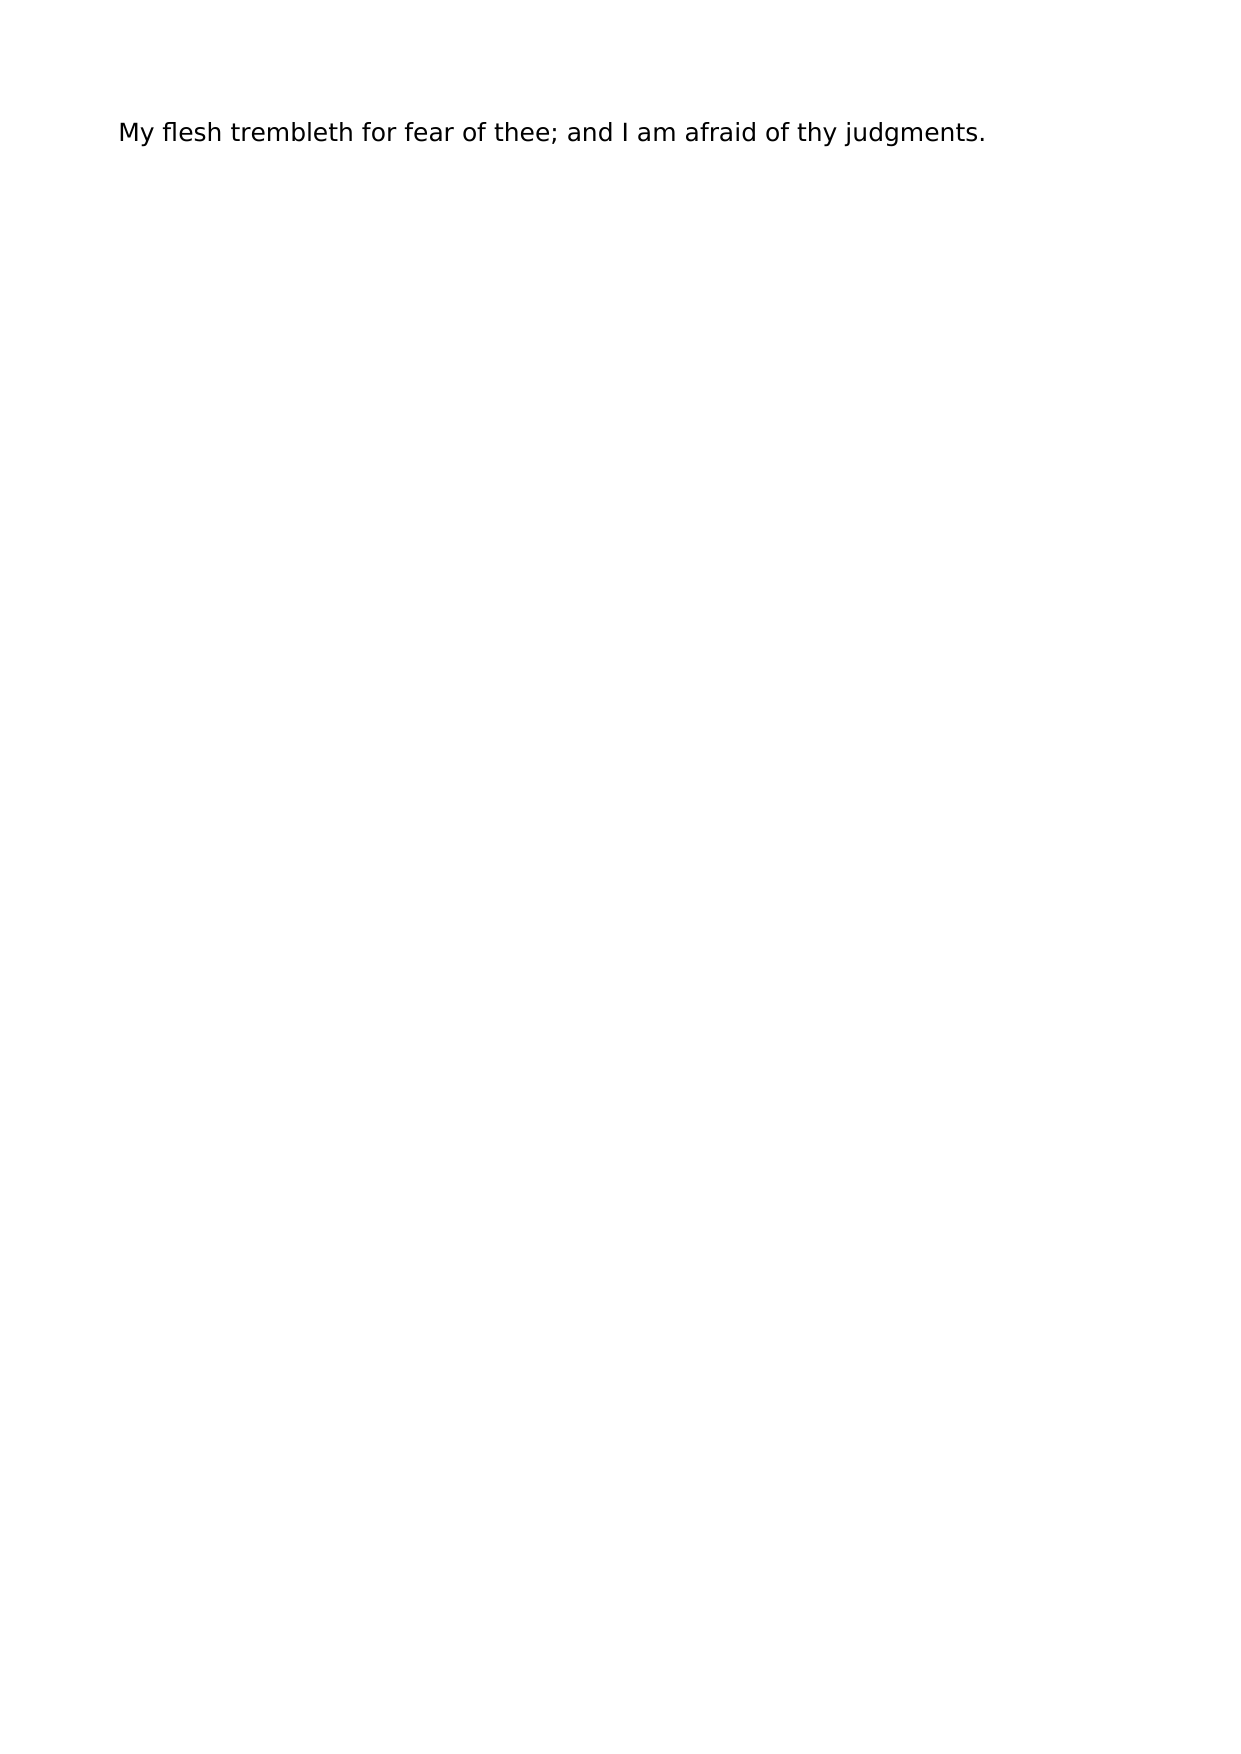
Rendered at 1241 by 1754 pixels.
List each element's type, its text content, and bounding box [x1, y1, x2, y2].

text My flesh trembleth for fear of thee; and I am afraid of thy judgments. [118, 118, 1122, 147]
